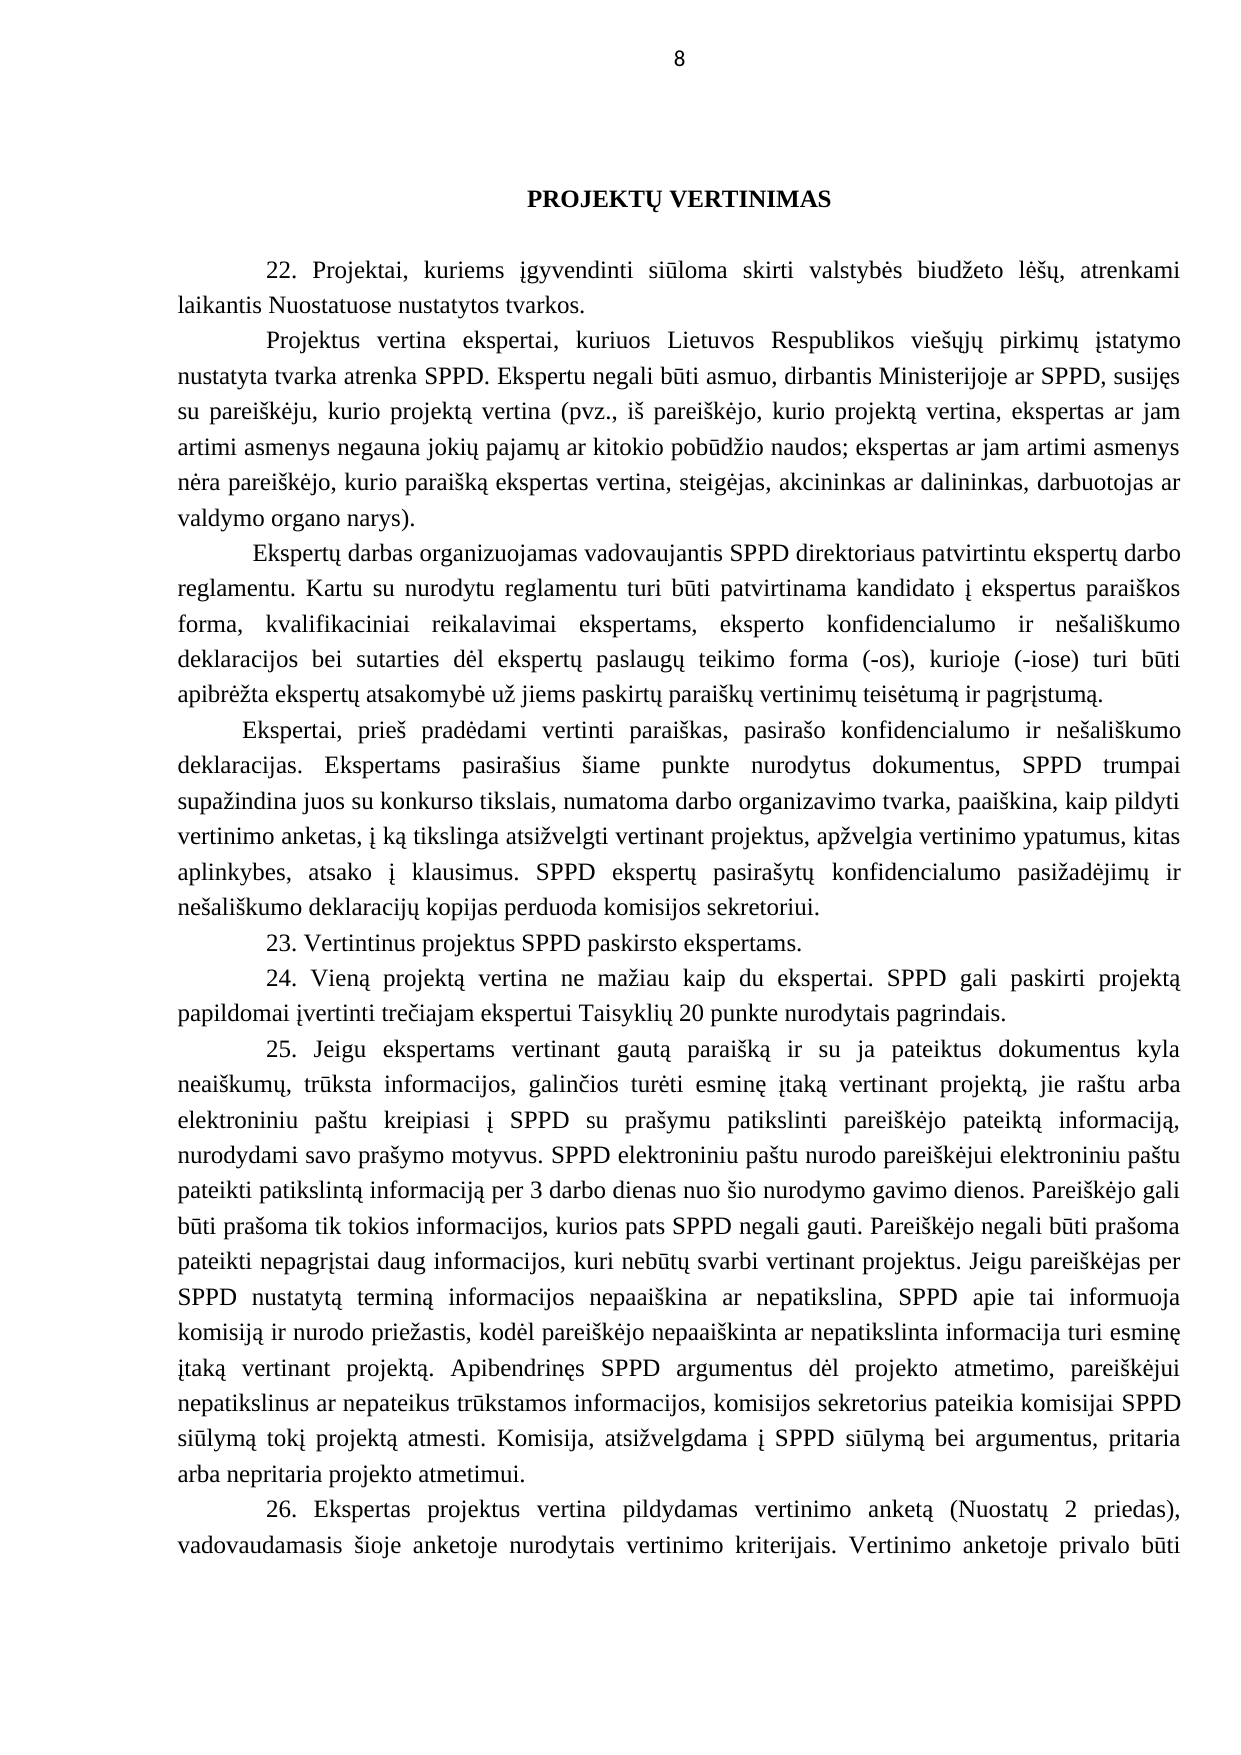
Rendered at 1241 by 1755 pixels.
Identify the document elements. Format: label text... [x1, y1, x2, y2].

text 26. Ekspertas projektus vertina pildydamas vertinimo anketą (Nuostatų 2 priedas), vadovaudamasis šioje anketoje nurodytais vertinimo kriterijais. Vertinimo anketoje privalo būti [177, 1488, 1181, 1558]
text 23. Vertintinus projektus SPPD paskirsto ekspertams. [177, 921, 1181, 956]
text Ekspertai, prieš pradėdami vertinti paraiškas, pasirašo konfidencialumo ir nešališkumo deklaracijas. Ekspertams pasirašius šiame punkte nurodytus dokumentus, SPPD trumpai supažindina juos su konkurso tikslais, numatoma darbo organizavimo tvarka, paaiškina, kaip pildyti vertinimo anketas, į ką tikslinga atsižvelgti vertinant projektus, apžvelgia vertinimo ypatumus, kitas aplinkybes, atsako į klausimus. SPPD ekspertų pasirašytų konfidencialumo pasižadėjimų ir nešališkumo deklaracijų kopijas perduoda komisijos sekretoriui. [177, 708, 1181, 921]
text PROJEKTŲ VERTINIMAS [177, 177, 1181, 213]
text 24. Vieną projektą vertina ne mažiau kaip du ekspertai. SPPD gali paskirti projektą papildomai įvertinti trečiajam ekspertui Taisyklių 20 punkte nurodytais pagrindais. [177, 956, 1181, 1027]
text Projektus vertina ekspertai, kuriuos Lietuvos Respublikos viešųjų pirkimų įstatymo nustatyta tvarka atrenka SPPD. Ekspertu negali būti asmuo, dirbantis Ministerijoje ar SPPD, susijęs su pareiškėju, kurio projektą vertina (pvz., iš pareiškėjo, kurio projektą vertina, ekspertas ar jam artimi asmenys negauna jokių pajamų ar kitokio pobūdžio naudos; ekspertas ar jam artimi asmenys nėra pareiškėjo, kurio paraišką ekspertas vertina, steigėjas, akcininkas ar dalininkas, darbuotojas ar valdymo organo narys). [177, 319, 1181, 531]
text Ekspertų darbas organizuojamas vadovaujantis SPPD direktoriaus patvirtintu ekspertų darbo reglamentu. Kartu su nurodytu reglamentu turi būti patvirtinama kandidato į ekspertus paraiškos forma, kvalifikaciniai reikalavimai ekspertams, eksperto konfidencialumo ir nešališkumo deklaracijos bei sutarties dėl ekspertų paslaugų teikimo forma (-os), kurioje (-iose) turi būti apibrėžta ekspertų atsakomybė už jiems paskirtų paraiškų vertinimų teisėtumą ir pagrįstumą. [177, 531, 1181, 708]
text 22. Projektai, kuriems įgyvendinti siūloma skirti valstybės biudžeto lėšų, atrenkami laikantis Nuostatuose nustatytos tvarkos. [177, 248, 1181, 319]
text 25. Jeigu ekspertams vertinant gautą paraišką ir su ja pateiktus dokumentus kyla neaiškumų, trūksta informacijos, galinčios turėti esminę įtaką vertinant projektą, jie raštu arba elektroniniu paštu kreipiasi į SPPD su prašymu patikslinti pareiškėjo pateiktą informaciją, nurodydami savo prašymo motyvus. SPPD elektroniniu paštu nurodo pareiškėjui elektroniniu paštu pateikti patikslintą informaciją per 3 darbo dienas nuo šio nurodymo gavimo dienos. Pareiškėjo gali būti prašoma tik tokios informacijos, kurios pats SPPD negali gauti. Pareiškėjo negali būti prašoma pateikti nepagrįstai daug informacijos, kuri nebūtų svarbi vertinant projektus. Jeigu pareiškėjas per SPPD nustatytą terminą informacijos nepaaiškina ar nepatikslina, SPPD apie tai informuoja komisiją ir nurodo priežastis, kodėl pareiškėjo nepaaiškinta ar nepatikslinta informacija turi esminę įtaką vertinant projektą. Apibendrinęs SPPD argumentus dėl projekto atmetimo, pareiškėjui nepatikslinus ar nepateikus trūkstamos informacijos, komisijos sekretorius pateikia komisijai SPPD siūlymą tokį projektą atmesti. Komisija, atsižvelgdama į SPPD siūlymą bei argumentus, pritaria arba nepritaria projekto atmetimui. [177, 1027, 1181, 1488]
